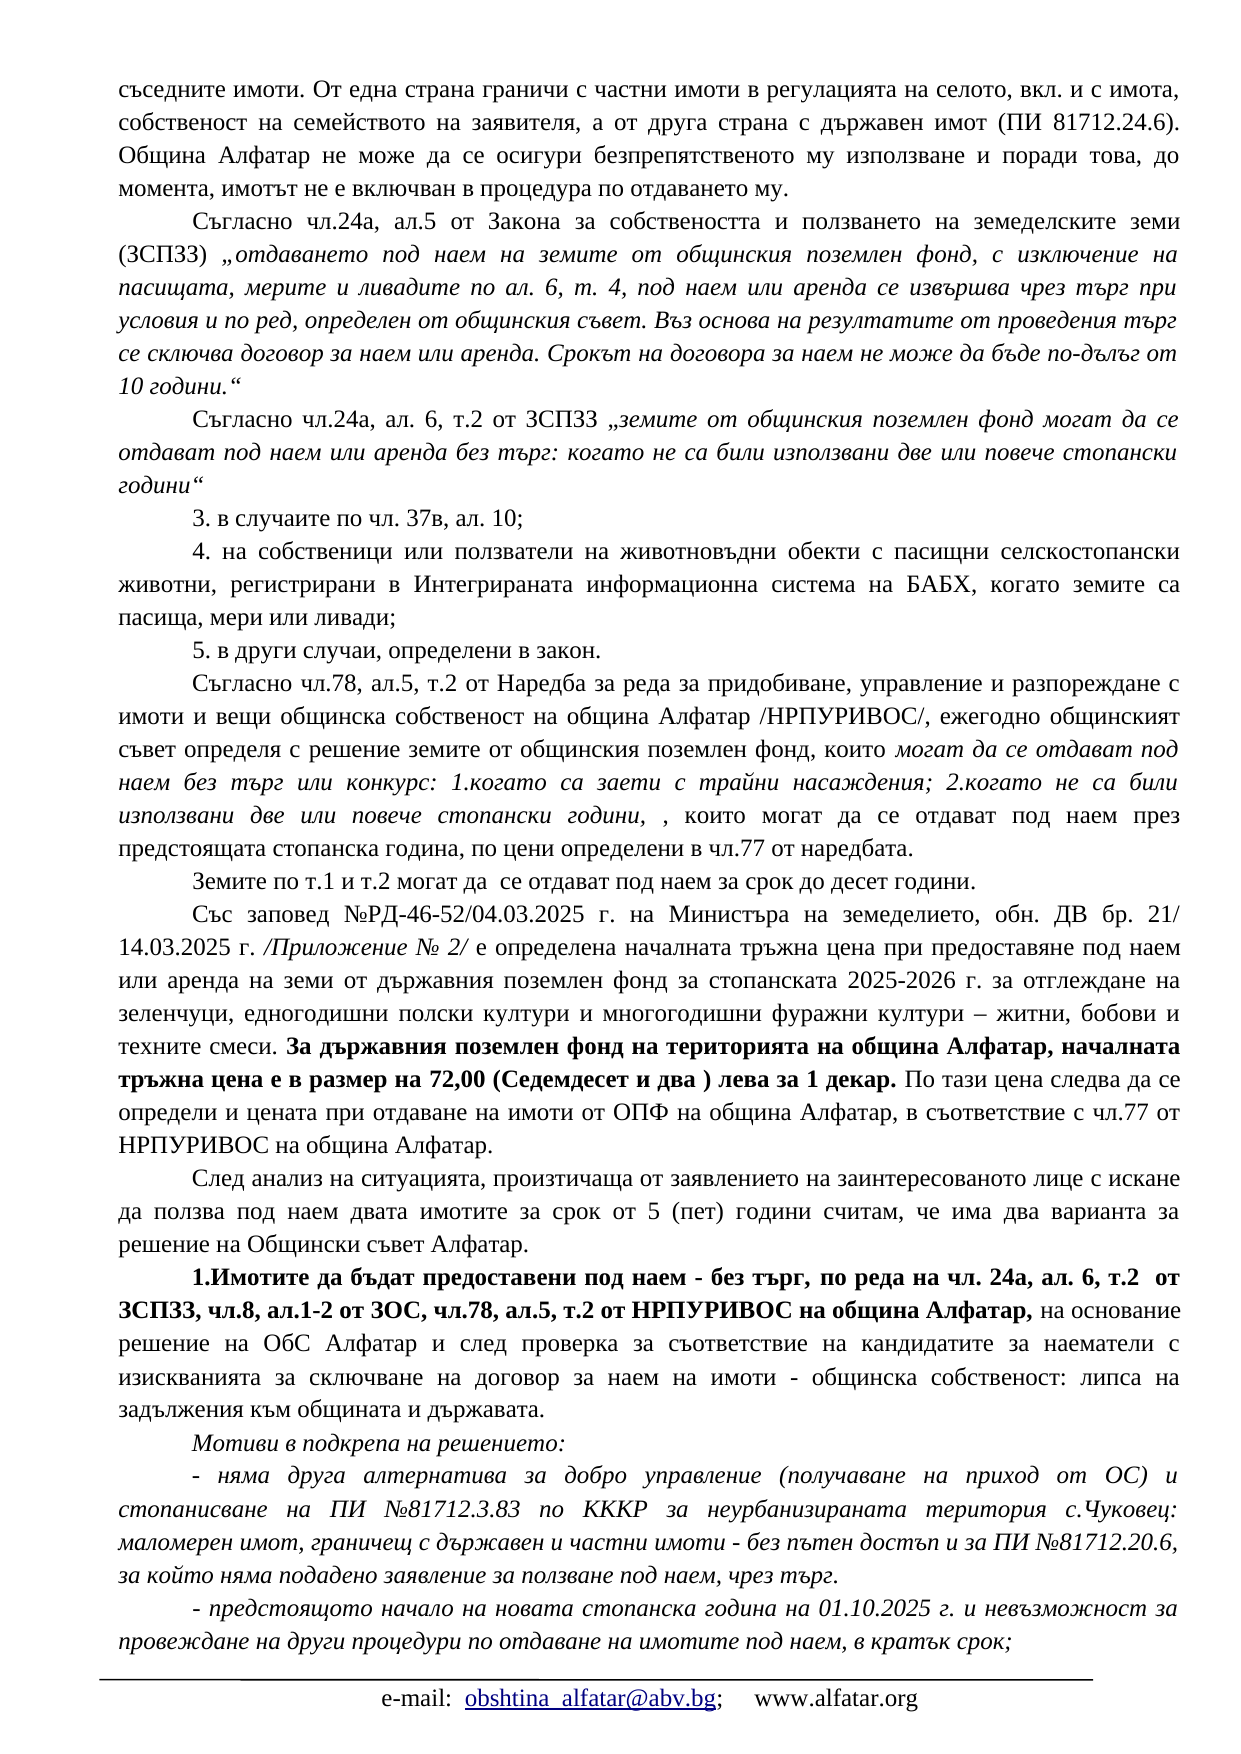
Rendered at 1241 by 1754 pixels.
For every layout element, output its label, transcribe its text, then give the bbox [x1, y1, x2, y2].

text 4. на собственици или ползватели на животновъдни обекти с пасищни селскостопански животни, регистрирани в Интегрираната информационна система на БАБХ, когато земите са пасища, мери или ливади; [118, 536, 1181, 631]
text 1.Имотите да бъдат предоставени под наем - без търг, по реда на чл. 24а, ал. 6, т.2 от ЗСПЗЗ, чл.8, ал.1-2 от ЗОС, чл.78, ал.5, т.2 от НРПУРИВОС на община Алфатар, на основание решение на ОбС Алфатар и след проверка за съответствие на кандидатите за наематели с изискванията за сключване на договор за наем на имоти - общинска собственост: липса на задължения към общината и държавата. [118, 1262, 1181, 1423]
text Мотиви в подкрепа на решението: [118, 1428, 1181, 1456]
text съседните имоти. От една страна граничи с частни имоти в регулацията на селото, вкл. и с имота, собственост на семейството на заявителя, а от друга страна с държавен имот (ПИ 81712.24.6). Община Алфатар не може да се осигури безпрепятственото му използване и поради това, до момента, имотът не е включван в процедура по отдаването му. [118, 74, 1181, 202]
text Съгласно чл.24а, ал. 6, т.2 от ЗСПЗЗ „земите от общинския поземлен фонд могат да се отдават под наем или аренда без търг: когато не са били използвани две или повече стопански години“ [118, 404, 1181, 499]
text Съгласно чл.24а, ал.5 от Закона за собствеността и ползването на земеделските земи (ЗСПЗЗ) „отдаването под наем на земите от общинския поземлен фонд, с изключение на пасищата, мерите и ливадите по ал. 6, т. 4, под наем или аренда се извършва чрез търг при условия и по ред, определен от общинския съвет. Въз основа на резултатите от проведения търг се сключва договор за наем или аренда. Срокът на договора за наем не може да бъде по-дълъг от 10 години.“ [118, 206, 1181, 400]
text 3. в случаите по чл. 37в, ал. 10; [118, 503, 1181, 532]
text След анализ на ситуацията, произтичаща от заявлението на заинтересованото лице с искане да ползва под наем двата имотите за срок от 5 (пет) години считам, че има два варианта за решение на Общински съвет Алфатар. [118, 1163, 1181, 1258]
text Със заповед №РД-46-52/04.03.2025 г. на Министъра на земеделието, обн. ДВ бр. 21/ 14.03.2025 г. /Приложение № 2/ е определена началната тръжна цена при предоставяне под наем или аренда на земи от държавния поземлен фонд за стопанската 2025-2026 г. за отглеждане на зеленчуци, едногодишни полски култури и многогодишни фуражни култури – житни, бобови и техните смеси. За държавния поземлен фонд на територията на община Алфатар, началната тръжна цена е в размер на 72,00 (Седемдесет и два ) лева за 1 декар. По тази цена следва да се определи и цената при отдаване на имоти от ОПФ на община Алфатар, в съответствие с чл.77 от НРПУРИВОС на община Алфатар. [118, 899, 1181, 1159]
text 5. в други случаи, определени в закон. [118, 635, 1181, 664]
text Земите по т.1 и т.2 могат да се отдават под наем за срок до десет години. [118, 866, 1181, 895]
text - предстоящото начало на новата стопанска година на 01.10.2025 г. и невъзможност за провеждане на други процедури по отдаване на имотите под наем, в кратък срок; [118, 1593, 1181, 1654]
text Съгласно чл.78, ал.5, т.2 от Наредба за реда за придобиване, управление и разпореждане с имоти и вещи общинска собственост на община Алфатар /НРПУРИВОС/, ежегодно общинският съвет определя с решение земите от общинския поземлен фонд, които могат да се отдават под наем без търг или конкурс: 1.когато са заети с трайни насаждения; 2.когато не са били използвани две или повече стопански години, , които могат да се отдават под наем през предстоящата стопанска година, по цени определени в чл.77 от наредбата. [118, 668, 1181, 862]
text - няма друга алтернатива за добро управление (получаване на приход от ОС) и стопанисване на ПИ №81712.3.83 по КККР за неурбанизираната територия с.Чуковец: маломерен имот, граничещ с държавен и частни имоти - без пътен достъп и за ПИ №81712.20.6, за който няма подадено заявление за ползване под наем, чрез търг. [118, 1461, 1181, 1588]
